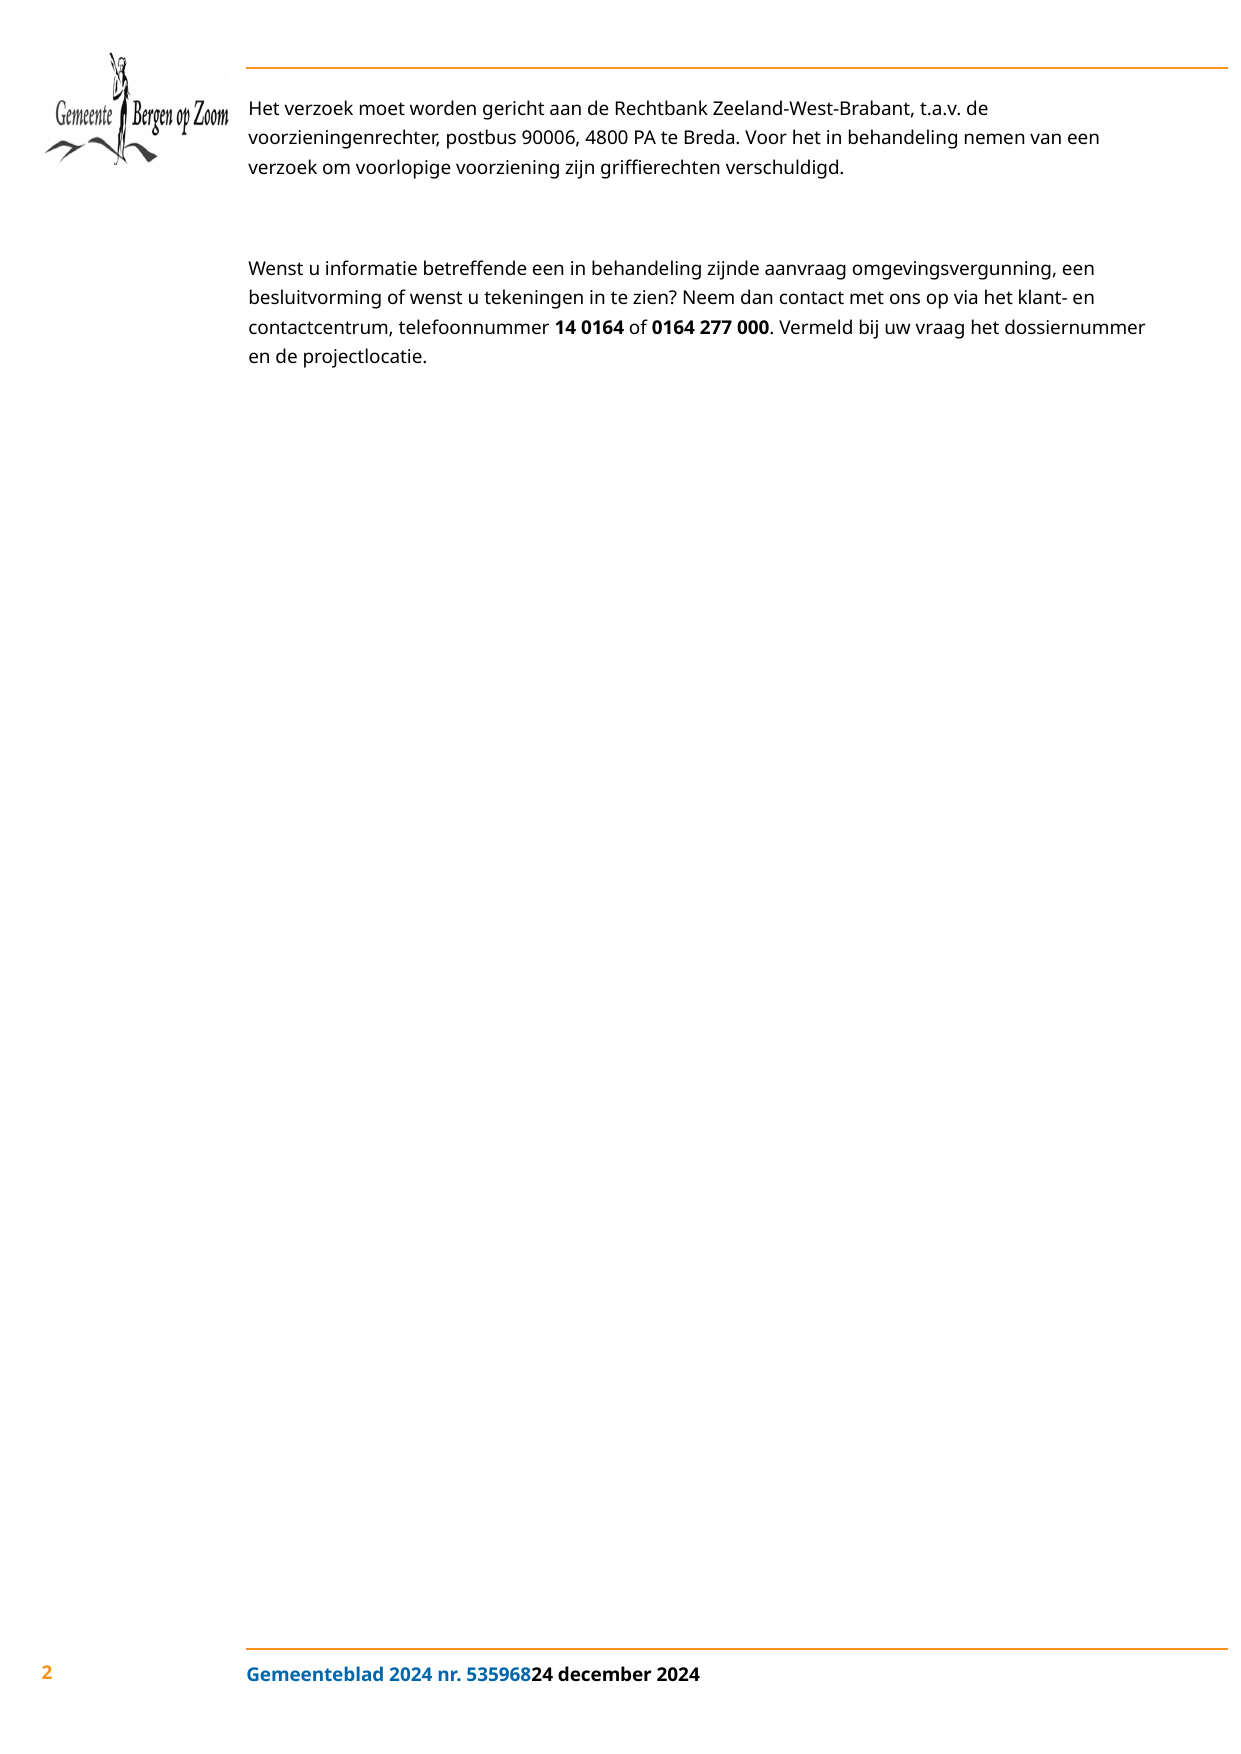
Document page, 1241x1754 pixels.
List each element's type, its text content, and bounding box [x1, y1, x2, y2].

text Wenst u informatie betreffende een in behandeling zijnde aanvraag omgevingsvergunning, een besluitvorming of wenst u tekeningen in te zien? Neem dan contact met ons op via het klant- en contactcentrum, telefoonnummer 14 0164 of 0164 277 000. Vermeld bij uw vraag het dossiernummer en de projectlocatie. [248, 255, 1152, 369]
picture [41, 47, 231, 172]
text Het verzoek moet worden gericht aan de Rechtbank Zeeland-West-Brabant, t.a.v. de voorzieningenrechter, postbus 90006, 4800 PA te Breda. Voor het in behandeling nemen van een verzoek om voorlopige voorziening zijn griffierechten verschuldigd. [248, 95, 1152, 180]
